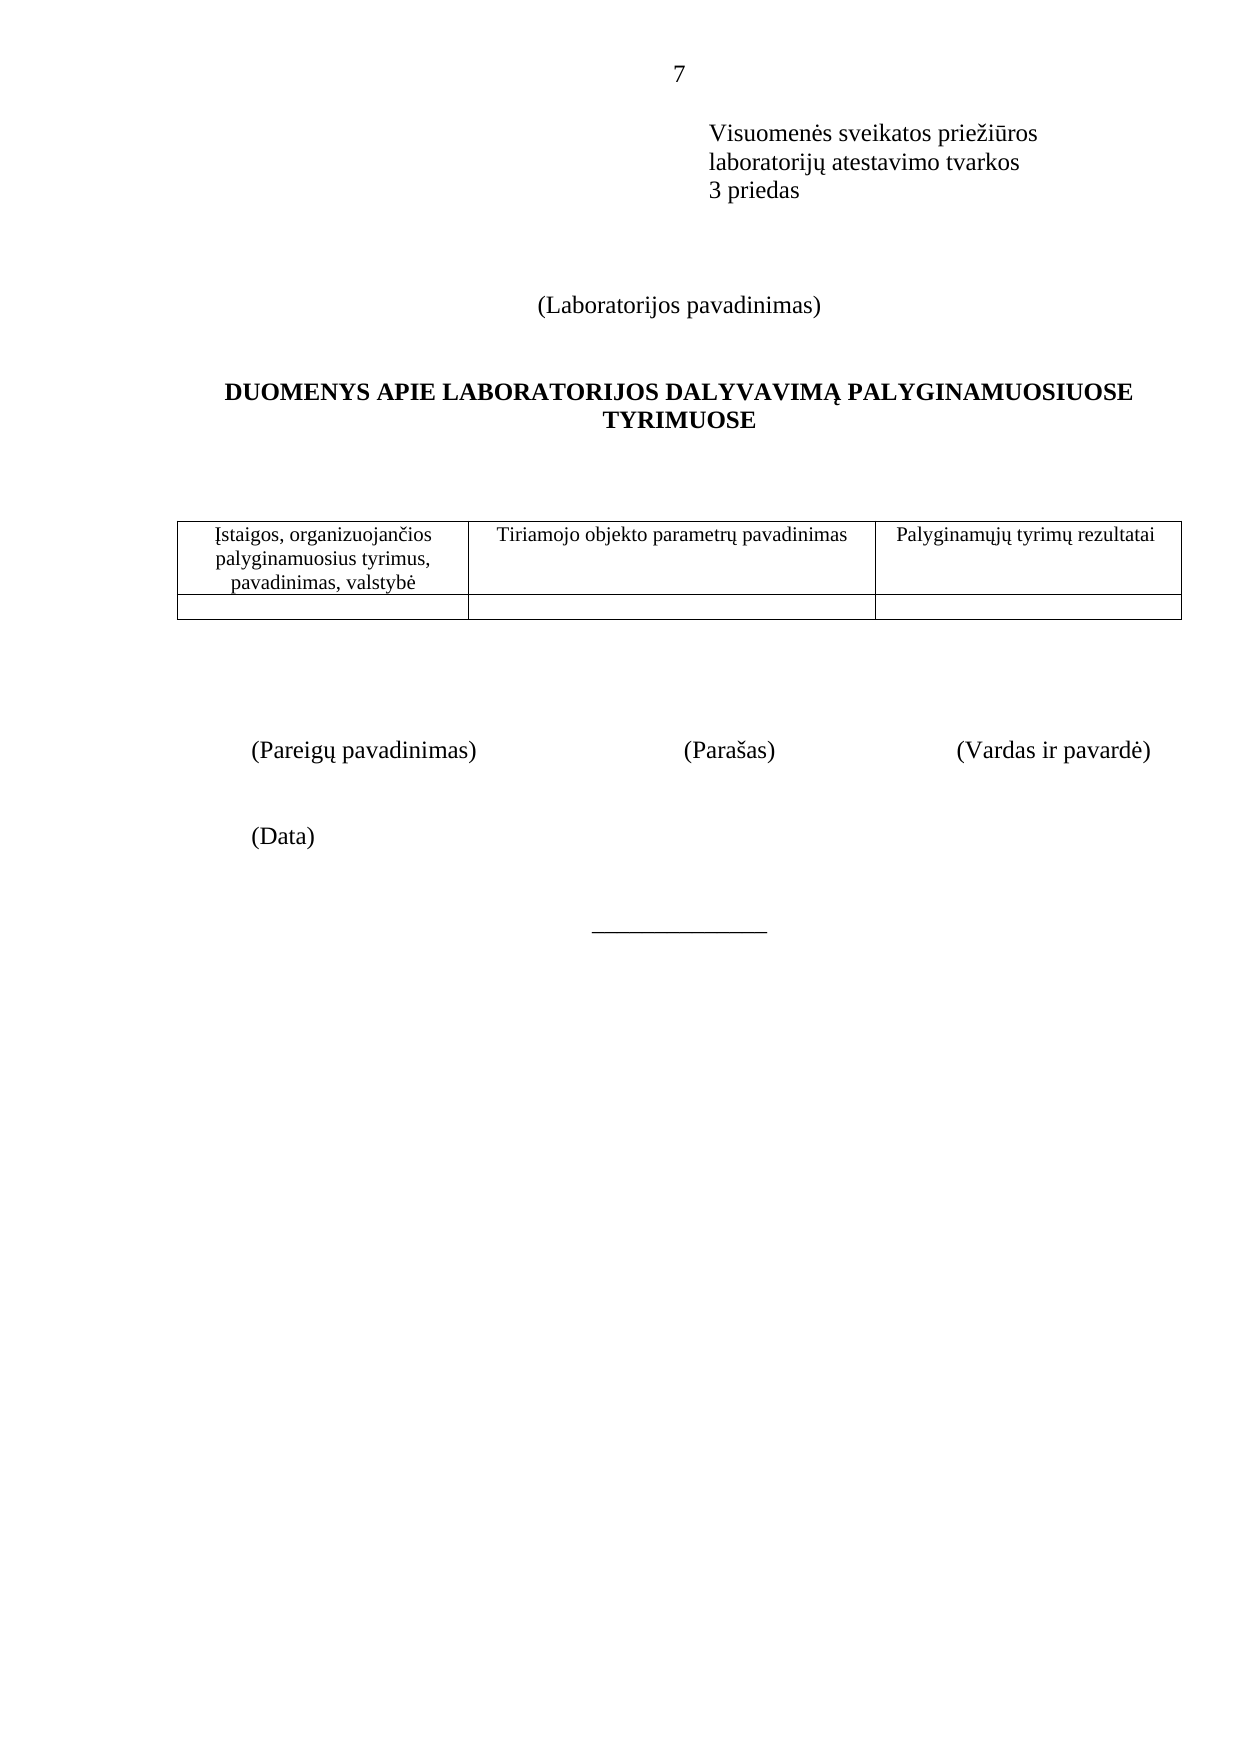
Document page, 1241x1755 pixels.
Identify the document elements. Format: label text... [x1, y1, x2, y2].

table_header Įstaigos, organizuojančios palyginamuosius tyrimus, pavadinimas, valstybė [178, 522, 468, 594]
table_header Palyginamųjų tyrimų rezultatai [876, 522, 1181, 594]
text (Laboratorijos pavadinimas) [177, 291, 1181, 319]
text Duomenys apie laboratorijos dalyvavimą palyginamuosiuose tyrimuose [177, 377, 1181, 434]
text ______________ [177, 907, 1181, 936]
text (Data) [177, 821, 1181, 850]
table_cell [876, 595, 1181, 619]
text laboratorijų atestavimo tvarkos [177, 147, 1181, 176]
table_cell [178, 595, 468, 619]
table_header Tiriamojo objekto parametrų pavadinimas [469, 522, 875, 594]
text Visuomenės sveikatos priežiūros [177, 118, 1181, 147]
table_cell [469, 595, 875, 619]
text (Pareigų pavadinimas) (Parašas) (Vardas ir pavardė) [177, 735, 1181, 764]
text 3 priedas [177, 176, 1181, 204]
